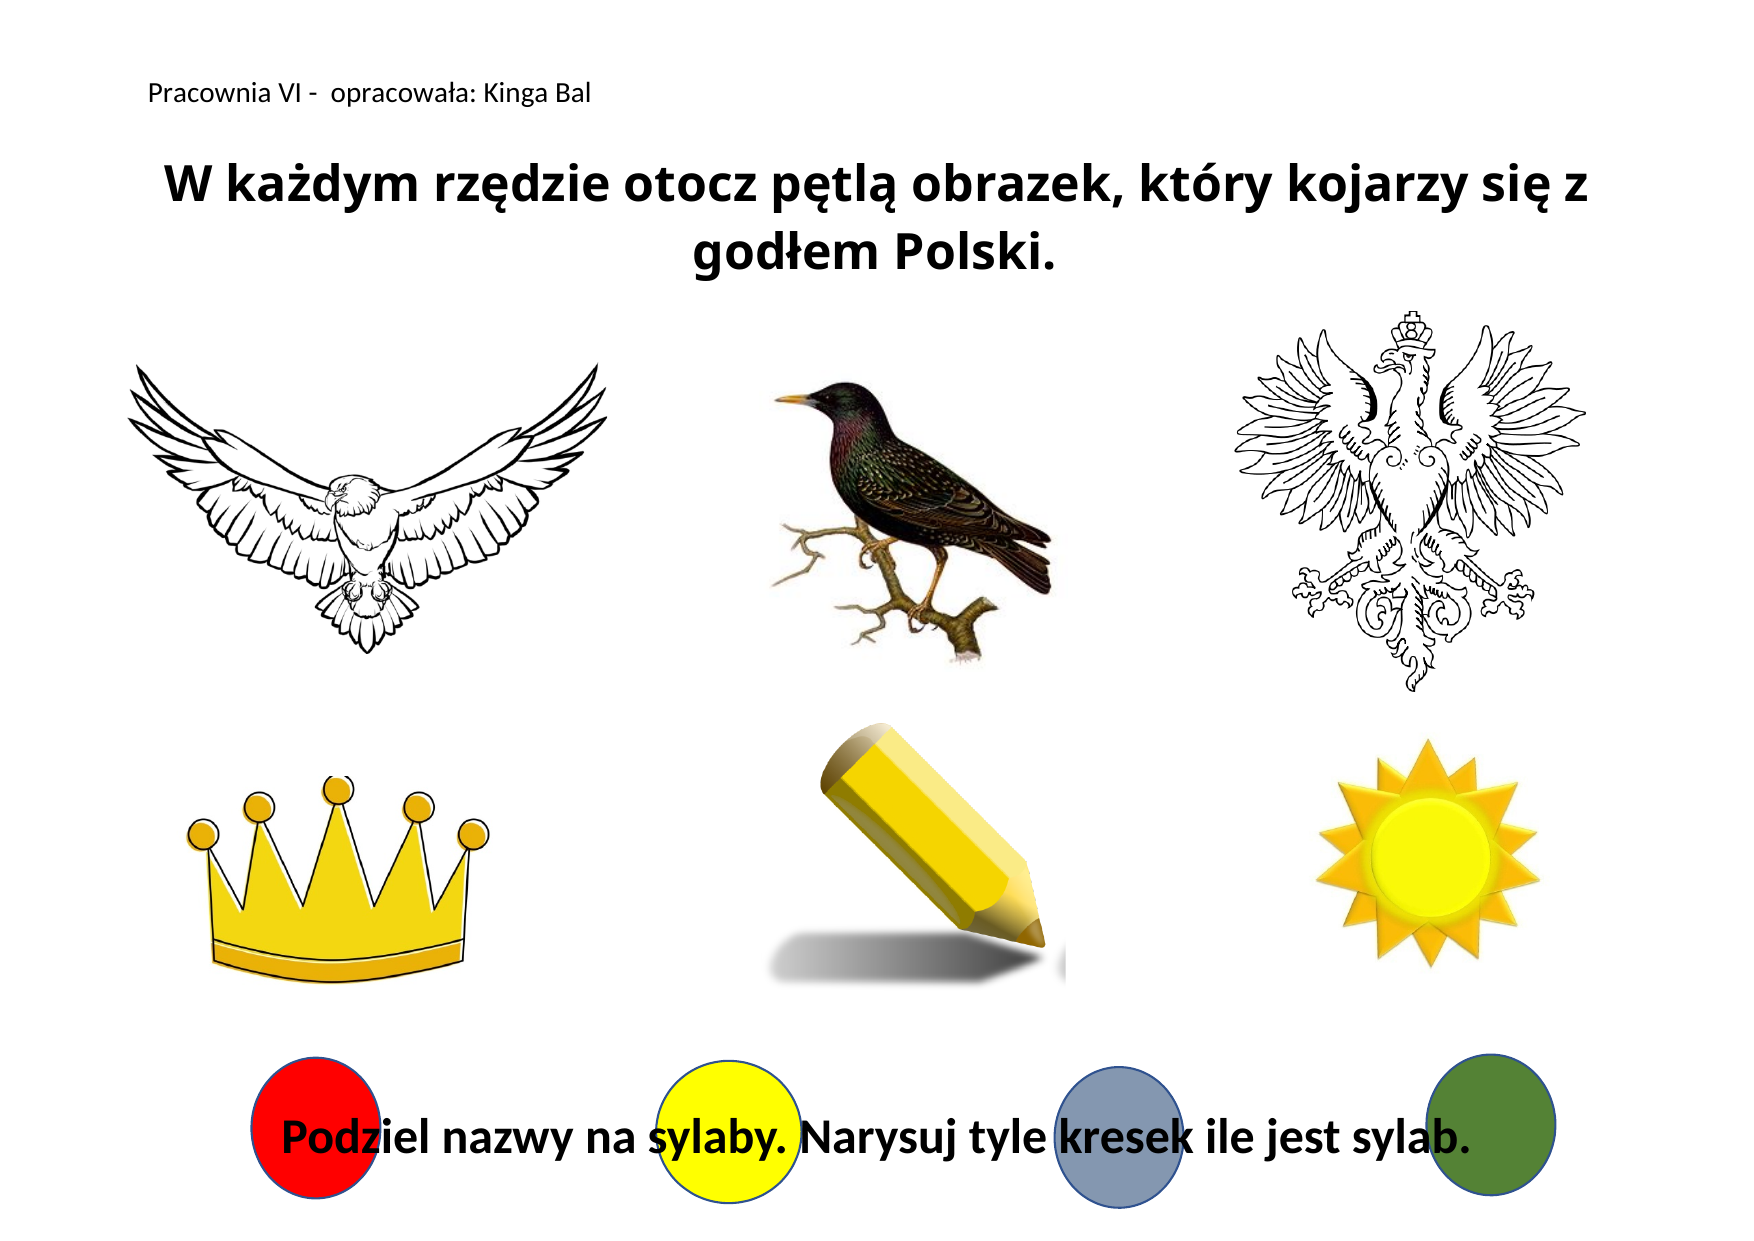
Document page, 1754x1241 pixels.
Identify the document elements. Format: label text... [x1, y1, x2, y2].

text Podziel nazwy na sylaby. Narysuj tyle kresek ile jest sylab. [795, 1105, 1060, 1166]
text Podziel nazwy na sylaby. Narysuj tyle kresek ile jest sylab. [372, 1105, 663, 1166]
text W każdym rzędzie otocz pętlą obrazek, który kojarzy się z godłem Polski. [148, 148, 1606, 284]
text Podziel nazwy na sylaby. Narysuj tyle kresek ile jest sylab. [1546, 1105, 1606, 1166]
text Podziel nazwy na sylaby. Narysuj tyle kresek ile jest sylab. [148, 1105, 259, 1166]
text Podziel nazwy na sylaby. Narysuj tyle kresek ile jest sylab. [1178, 1105, 1436, 1166]
